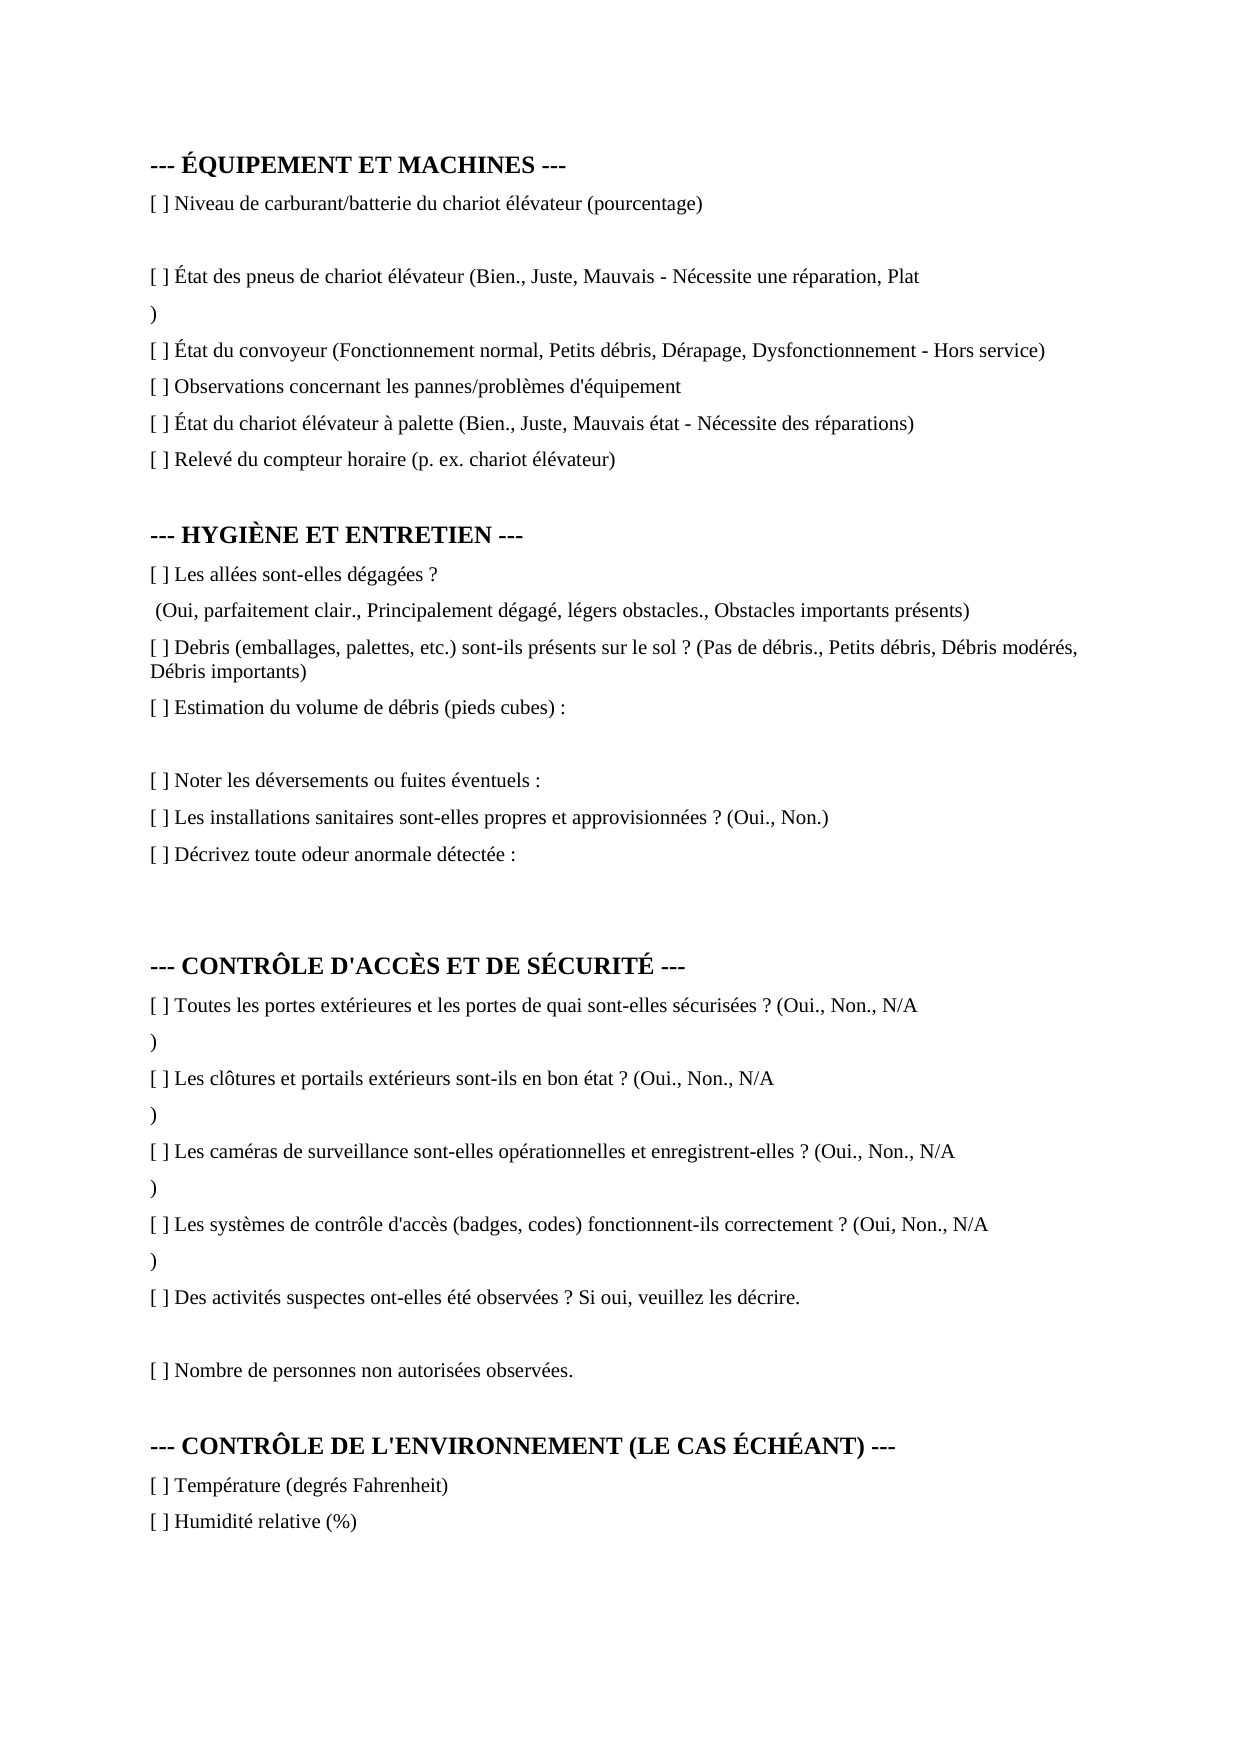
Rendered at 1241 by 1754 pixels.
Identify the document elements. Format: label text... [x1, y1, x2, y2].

text [ ] Toutes les portes extérieures et les portes de quai sont-elles sécurisées ? (Oui., Non., N/A [150, 992, 1090, 1017]
text ) [150, 301, 1090, 325]
text [ ] Température (degrés Fahrenheit) [150, 1472, 1090, 1497]
text ) [150, 1175, 1090, 1199]
text [ ] Observations concernant les pannes/problèmes d'équipement [150, 374, 1090, 398]
text [ ] Les systèmes de contrôle d'accès (badges, codes) fonctionnent-ils correctement ? (Oui, Non., N/A [150, 1212, 1090, 1236]
text (Oui, parfaitement clair., Principalement dégagé, légers obstacles., Obstacles importants présents) [150, 598, 1090, 622]
text [ ] Niveau de carburant/batterie du chariot élévateur (pourcentage) [150, 191, 1090, 215]
text [ ] État des pneus de chariot élévateur (Bien., Juste, Mauvais - Nécessite une réparation, Plat [150, 264, 1090, 288]
text [ ] Les clôtures et portails extérieurs sont-ils en bon état ? (Oui., Non., N/A [150, 1066, 1090, 1090]
text [ ] Estimation du volume de débris (pieds cubes) : [150, 695, 1090, 719]
text [ ] Les installations sanitaires sont-elles propres et approvisionnées ? (Oui., Non.) [150, 805, 1090, 829]
text --- HYGIÈNE ET ENTRETIEN --- [150, 520, 1090, 549]
text [ ] Noter les déversements ou fuites éventuels : [150, 768, 1090, 792]
text [ ] État du convoyeur (Fonctionnement normal, Petits débris, Dérapage, Dysfonctionnement - Hors service) [150, 337, 1090, 362]
text [ ] Debris (emballages, palettes, etc.) sont-ils présents sur le sol ? (Pas de débris., Petits débris, Débris modérés, Débris importants) [150, 635, 1090, 683]
text ) [150, 1102, 1090, 1126]
text [ ] État du chariot élévateur à palette (Bien., Juste, Mauvais état - Nécessite des réparations) [150, 411, 1090, 435]
text [ ] Les caméras de surveillance sont-elles opérationnelles et enregistrent-elles ? (Oui., Non., N/A [150, 1139, 1090, 1163]
text [ ] Relevé du compteur horaire (p. ex. chariot élévateur) [150, 447, 1090, 471]
text [ ] Humidité relative (%) [150, 1509, 1090, 1533]
text ) [150, 1248, 1090, 1272]
text [ ] Des activités suspectes ont-elles été observées ? Si oui, veuillez les décrire. [150, 1285, 1090, 1309]
text --- CONTRÔLE DE L'ENVIRONNEMENT (LE CAS ÉCHÉANT) --- [150, 1431, 1090, 1460]
text ) [150, 1029, 1090, 1053]
text --- ÉQUIPEMENT ET MACHINES --- [150, 150, 1090, 179]
text [ ] Décrivez toute odeur anormale détectée : [150, 842, 1090, 866]
text --- CONTRÔLE D'ACCÈS ET DE SÉCURITÉ --- [150, 951, 1090, 980]
text [ ] Nombre de personnes non autorisées observées. [150, 1358, 1090, 1382]
text [ ] Les allées sont-elles dégagées ? [150, 562, 1090, 586]
